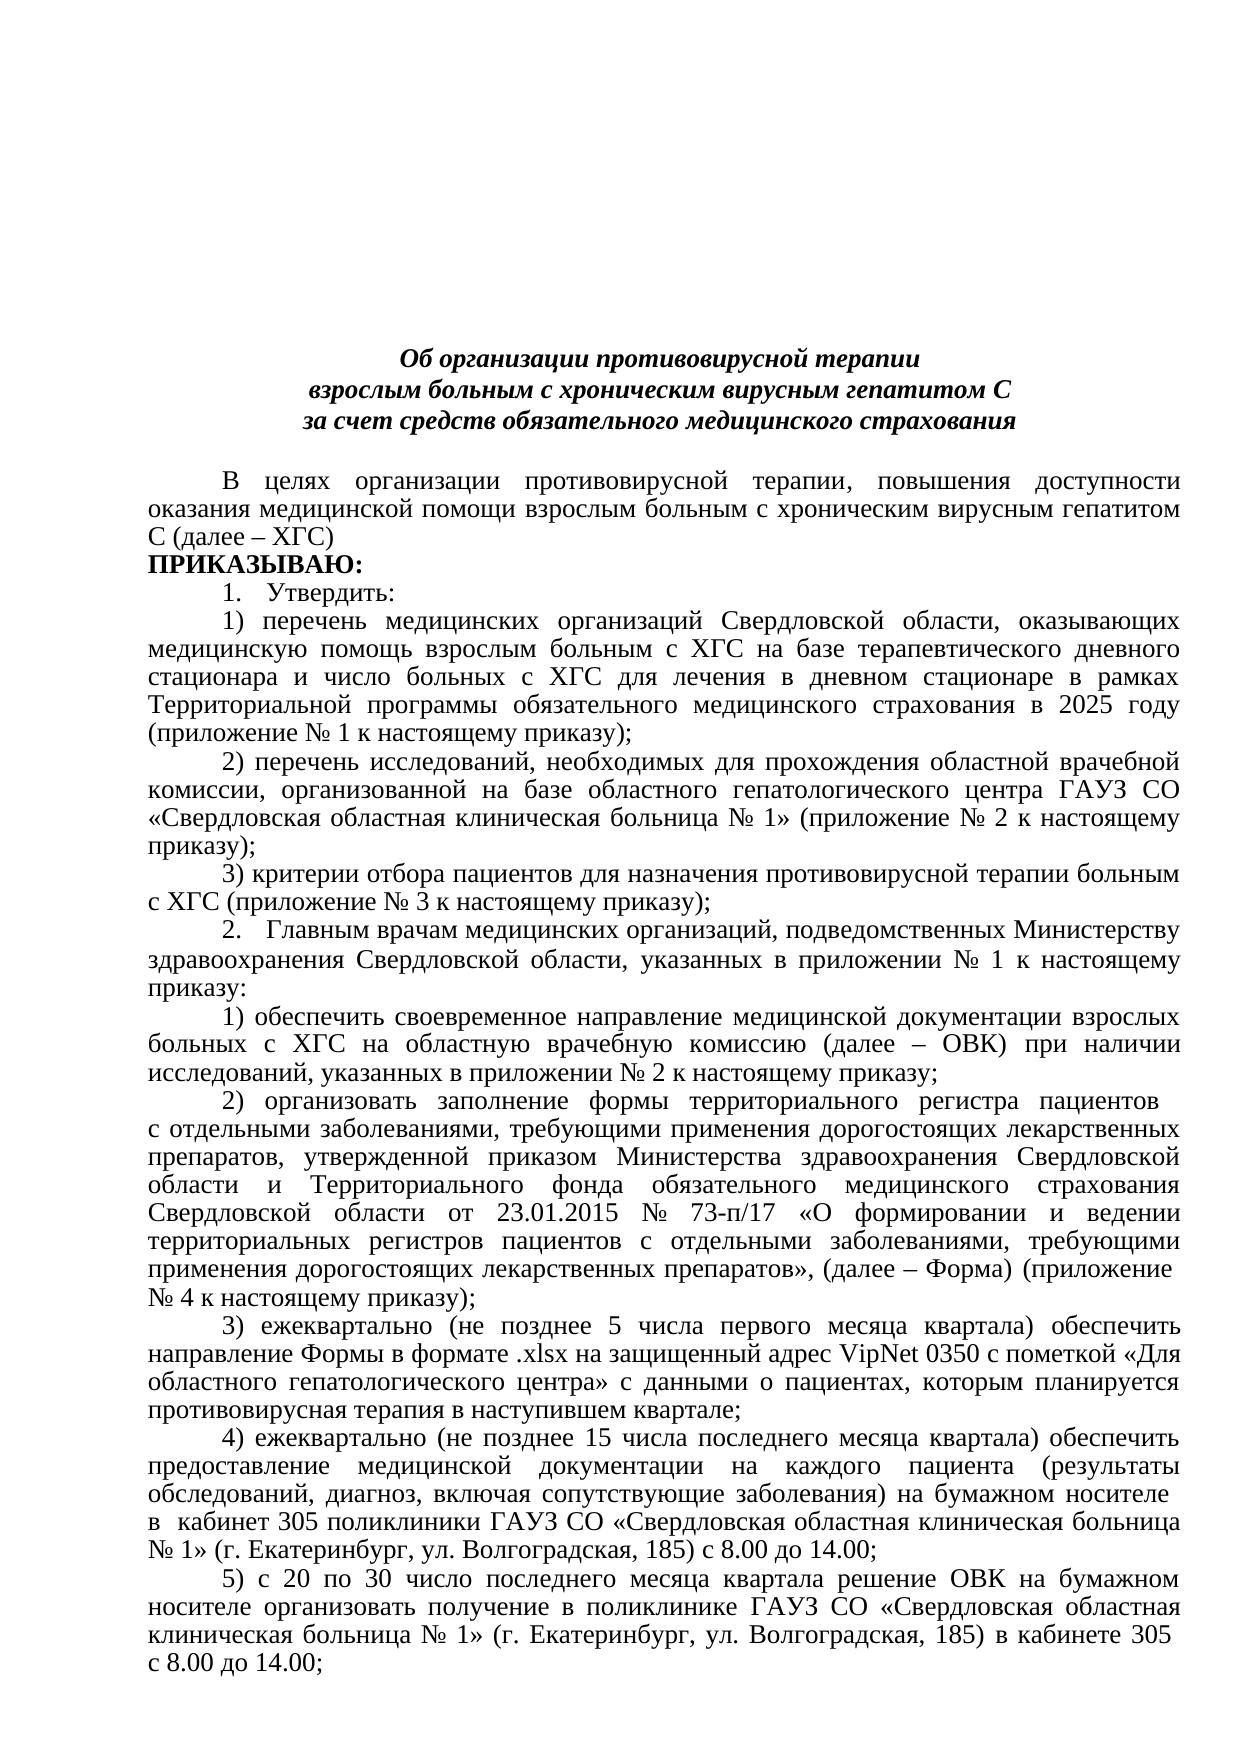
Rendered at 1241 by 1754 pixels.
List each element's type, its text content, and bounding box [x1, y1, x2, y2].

list Главным врачам медицинских организаций, подведомственных Министерству здравоохранения Свердловской области, указанных в приложении № 1 к настоящему приказу: [148, 916, 1181, 1003]
text 5) с 20 по 30 число последнего месяца квартала решение ОВК на бумажном носителе организовать получение в поликлинике ГАУЗ СО «Свердловская областная клиническая больница № 1» (г. Екатеринбург, ул. Волгоградская, 185) в кабинете 305 с 8.00 до 14.00; [148, 1565, 1181, 1677]
text 2) организовать заполнение формы территориального регистра пациентов с отдельными заболеваниями, требующими применения дорогостоящих лекарственных препаратов, утвержденной приказом Министерства здравоохранения Свердловской области и Территориального фонда обязательного медицинского страхования Свердловской области от 23.01.2015 № 73-п/17 «О формировании и ведении территориальных регистров пациентов с отдельными заболеваниями, требующими применения дорогостоящих лекарственных препаратов», (далее – Форма) (приложение № 4 к настоящему приказу); [148, 1087, 1181, 1312]
text 2) перечень исследований, необходимых для прохождения областной врачебной комиссии, организованной на базе областного гепатологического центра ГАУЗ СО «Свердловская областная клиническая больница № 1» (приложение № 2 к настоящему приказу); [148, 748, 1181, 860]
text 4) ежеквартально (не позднее 15 числа последнего месяца квартала) обеспечить предоставление медицинской документации на каждого пациента (результаты обследований, диагноз, включая сопутствующие заболевания) на бумажном носителе в кабинет 305 поликлиники ГАУЗ СО «Свердловская областная клиническая больница № 1» (г. Екатеринбург, ул. Волгоградская, 185) с 8.00 до 14.00; [148, 1424, 1181, 1565]
list Утвердить: [148, 579, 1181, 607]
text за счет средств обязательного медицинского страхования [148, 404, 1181, 436]
text Об организации противовирусной терапии [148, 342, 1181, 373]
text 1) перечень медицинских организаций Свердловской области, оказывающих медицинскую помощь взрослым больным с ХГС на базе терапевтического дневного стационара и число больных с ХГС для лечения в дневном стационаре в рамках Территориальной программы обязательного медицинского страхования в 2025 году (приложение № 1 к настоящему приказу); [148, 607, 1181, 748]
text ПРИКАЗЫВАЮ: [148, 551, 1181, 579]
text взрослым больным с хроническим вирусным гепатитом С [148, 373, 1181, 404]
text 3) ежеквартально (не позднее 5 числа первого месяца квартала) обеспечить направление Формы в формате .xlsx на защищенный адрес VipNet 0350 с пометкой «Для областного гепатологического центра» с данными о пациентах, которым планируется противовирусная терапия в наступившем квартале; [148, 1312, 1181, 1424]
text 1) обеспечить своевременное направление медицинской документации взрослых больных с ХГС на областную врачебную комиссию (далее – ОВК) при наличии исследований, указанных в приложении № 2 к настоящему приказу; [148, 1003, 1181, 1087]
text 3) критерии отбора пациентов для назначения противовирусной терапии больным с ХГС (приложение № 3 к настоящему приказу); [148, 860, 1181, 916]
text В целях организации противовирусной терапии, повышения доступности оказания медицинской помощи взрослым больным с хроническим вирусным гепатитом С (далее – ХГС) [148, 467, 1181, 551]
